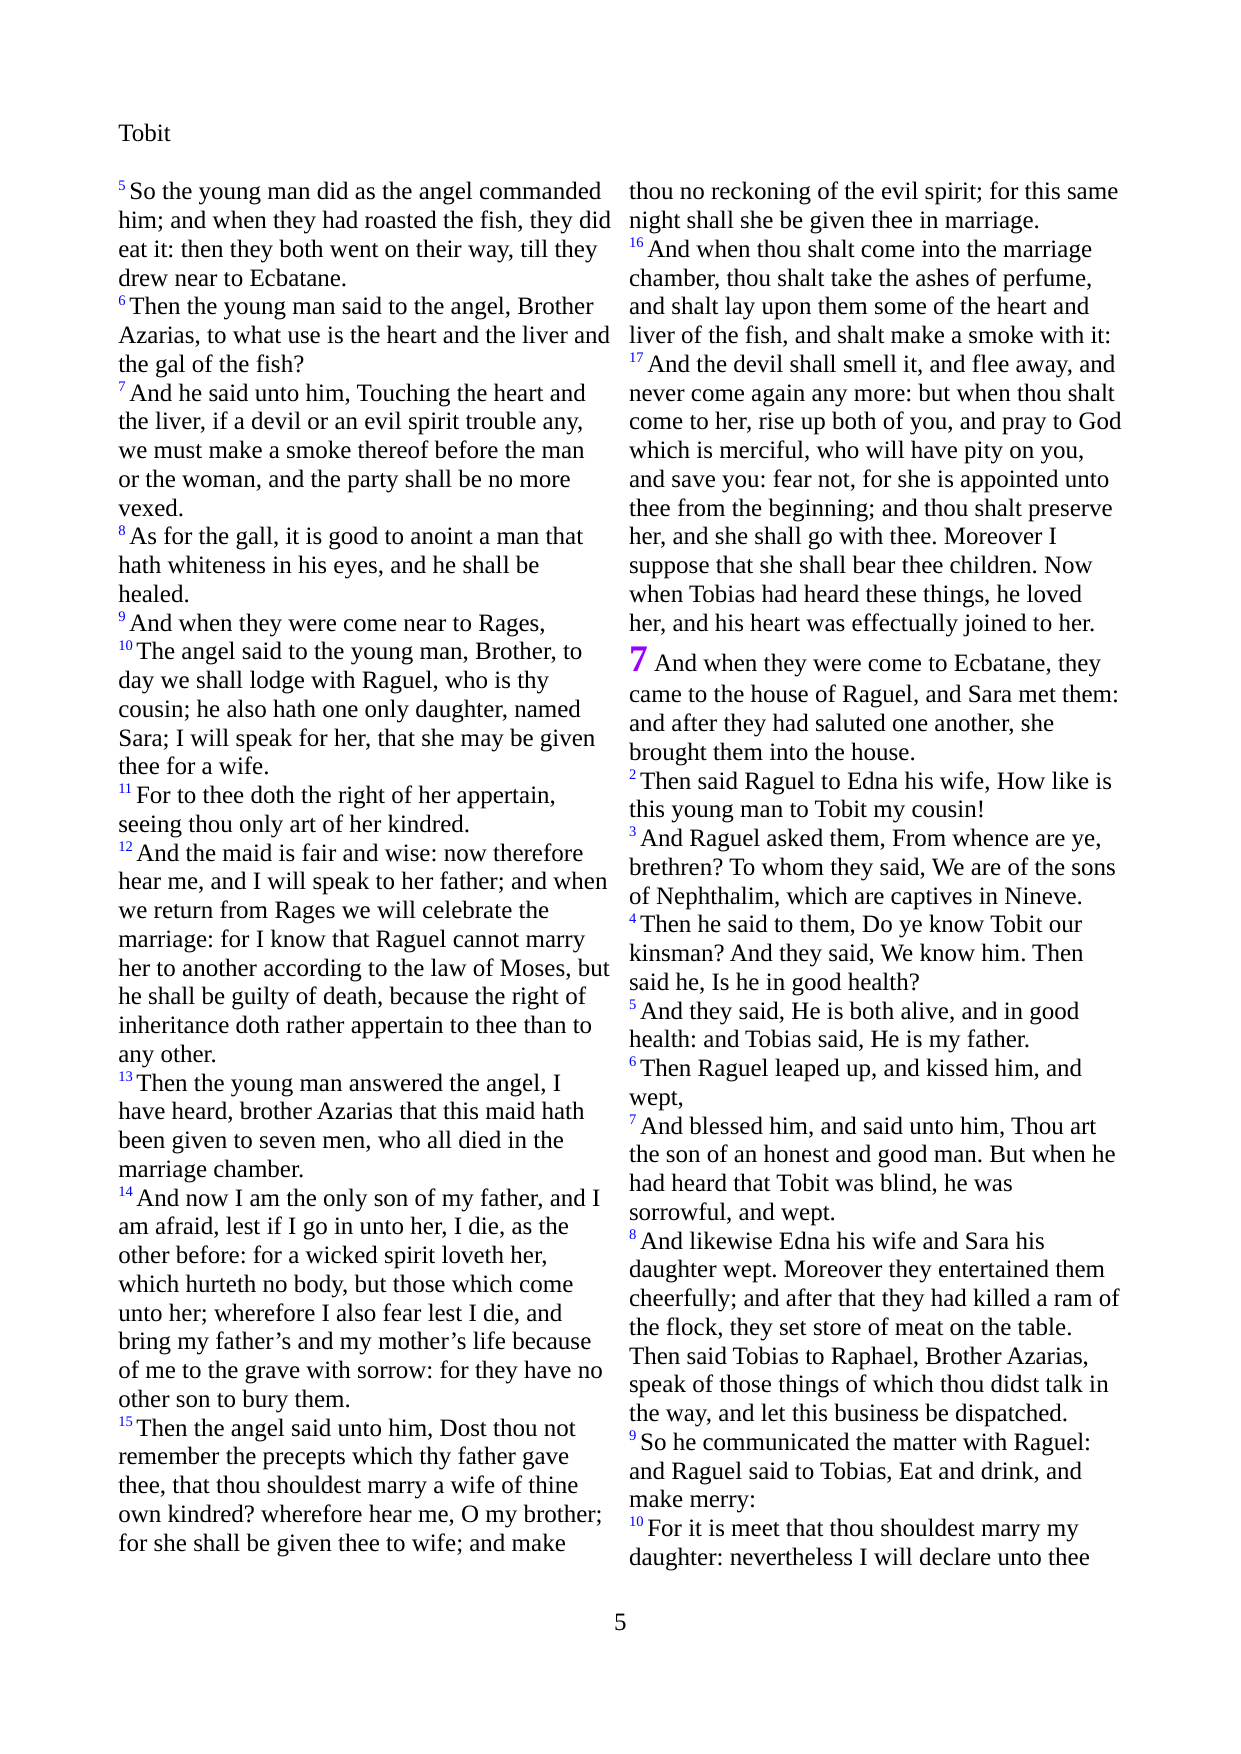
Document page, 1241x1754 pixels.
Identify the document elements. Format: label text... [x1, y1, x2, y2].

text 6 Then the young man said to the angel, Brother Azarias, to what use is the heart and the liver and the gal of the fish? [118, 291, 611, 378]
text 5 So the young man did as the angel commanded him; and when they had roasted the fish, they did eat it: then they both went on their way, till they drew near to Ecbatane. [118, 176, 611, 291]
text 11 For to thee doth the right of her appertain, seeing thou only art of her kindred. [118, 780, 611, 838]
text 4 Then he said to them, Do ye know Tobit our kinsman? And they said, We know him. Then said he, Is he in good health? [629, 909, 1122, 996]
text 17 And the devil shall smell it, and flee away, and never come again any more: but when thou shalt come to her, rise up both of you, and pray to God which is merciful, who will have pity on you, and save you: fear not, for she is appointed unto thee from the beginning; and thou shalt preserve her, and she shall go with thee. Moreover I suppose that she shall bear thee children. Now when Tobias had heard these things, he loved her, and his heart was effectually joined to her. [629, 349, 1122, 636]
text 8 As for the gall, it is good to anoint a man that hath whiteness in his eyes, and he shall be healed. [118, 521, 611, 608]
text 7 And blessed him, and said unto him, Thou art the son of an honest and good man. But when he had heard that Tobit was blind, he was sorrowful, and wept. [629, 1111, 1122, 1226]
text 7 And when they were come to Ecbatane, they came to the house of Raguel, and Sara met them: and after they had saluted one another, she brought them into the house. [629, 636, 1122, 766]
text 14 And now I am the only son of my father, and I am afraid, lest if I go in unto her, I die, as the other before: for a wicked spirit loveth her, which hurteth no body, but those which come unto her; wherefore I also fear lest I die, and bring my father’s and my mother’s life because of me to the grave with sorrow: for they have no other son to bury them. [118, 1183, 611, 1413]
text 5 And they said, He is both alive, and in good health: and Tobias said, He is my father. [629, 996, 1122, 1053]
text 10 For it is meet that thou shouldest marry my daughter: nevertheless I will declare unto thee [629, 1513, 1122, 1571]
text 6 Then Raguel leaped up, and kissed him, and wept, [629, 1053, 1122, 1111]
text 13 Then the young man answered the angel, I have heard, brother Azarias that this maid hath been given to seven men, who all died in the marriage chamber. [118, 1068, 611, 1183]
text 7 And he said unto him, Touching the heart and the liver, if a devil or an evil spirit trouble any, we must make a smoke thereof before the man or the woman, and the party shall be no more vexed. [118, 378, 611, 521]
text 16 And when thou shalt come into the marriage chamber, thou shalt take the ashes of perfume, and shalt lay upon them some of the heart and liver of the fish, and shalt make a smoke with it: [629, 234, 1122, 349]
text 2 Then said Raguel to Edna his wife, How like is this young man to Tobit my cousin! [629, 766, 1122, 823]
text 3 And Raguel asked them, From whence are ye, brethren? To whom they said, We are of the sons of Nephthalim, which are captives in Nineve. [629, 823, 1122, 909]
text 10 The angel said to the young man, Brother, to day we shall lodge with Raguel, who is thy cousin; he also hath one only daughter, named Sara; I will speak for her, that she may be given thee for a wife. [118, 636, 611, 780]
text 8 And likewise Edna his wife and Sara his daughter wept. Moreover they entertained them cheerfully; and after that they had killed a ram of the flock, they set store of meat on the table. Then said Tobias to Raphael, Brother Azarias, speak of those things of which thou didst talk in the way, and let this business be dispatched. [629, 1226, 1122, 1427]
text 12 And the maid is fair and wise: now therefore hear me, and I will speak to her father; and when we return from Rages we will celebrate the marriage: for I know that Raguel cannot marry her to another according to the law of Moses, but he shall be guilty of death, because the right of inheritance doth rather appertain to thee than to any other. [118, 838, 611, 1068]
text 9 So he communicated the matter with Raguel: and Raguel said to Tobias, Eat and drink, and make merry: [629, 1427, 1122, 1513]
text 9 And when they were come near to Rages, [118, 608, 611, 636]
text thou no reckoning of the evil spirit; for this same night shall she be given thee in marriage. [629, 176, 1122, 234]
text 15 Then the angel said unto him, Dost thou not remember the precepts which thy father gave thee, that thou shouldest marry a wife of thine own kindred? wherefore hear me, O my brother; for she shall be given thee to wife; and make [118, 1413, 611, 1556]
